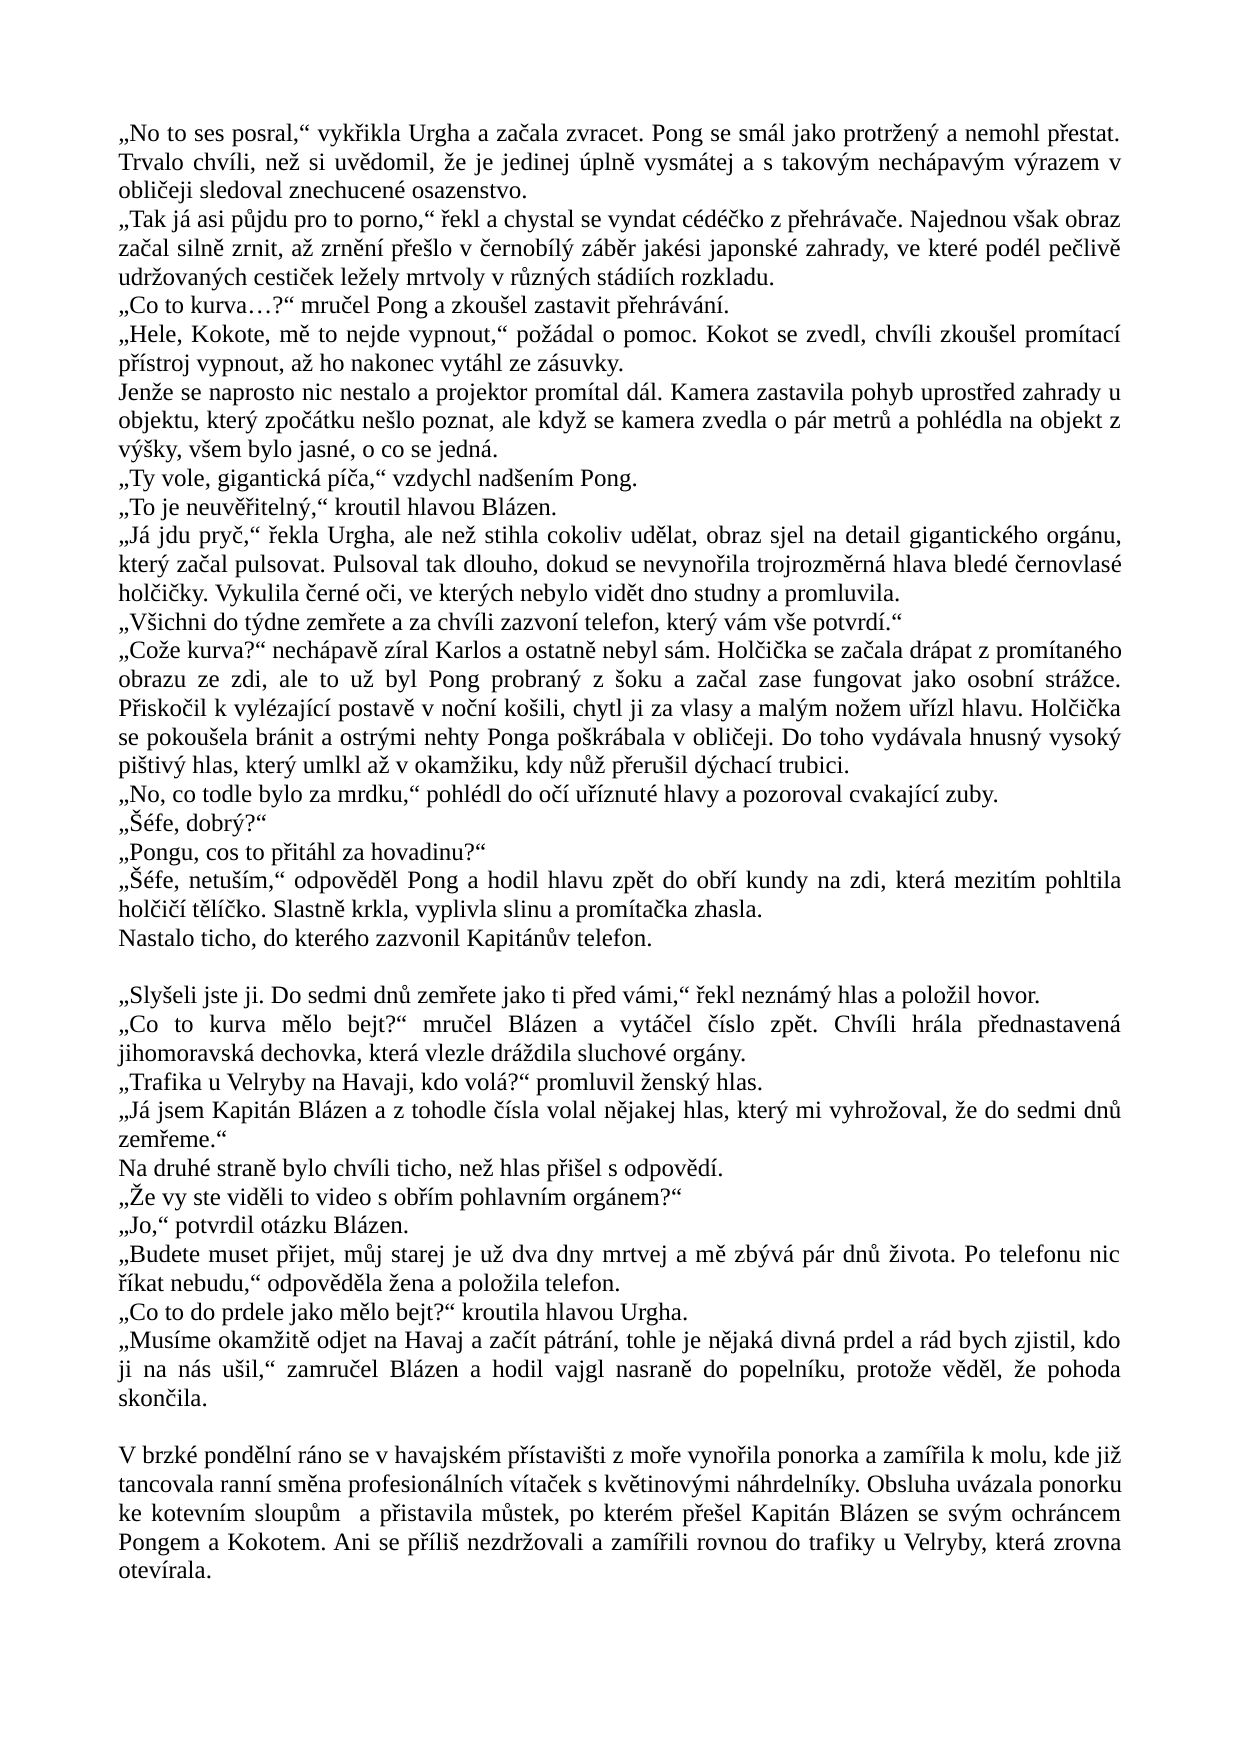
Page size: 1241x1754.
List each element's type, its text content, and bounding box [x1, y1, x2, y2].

text „Já jsem Kapitán Blázen a z tohodle čísla volal nějakej hlas, který mi vyhrožoval, že do sedmi dnů zemřeme.“ [118, 1096, 1122, 1153]
text „Co to do prdele jako mělo bejt?“ kroutila hlavou Urgha. [118, 1297, 1122, 1326]
text „Pongu, cos to přitáhl za hovadinu?“ [118, 837, 1122, 866]
text V brzké pondělní ráno se v havajském přístavišti z moře vynořila ponorka a zamířila k molu, kde již tancovala ranní směna profesionálních vítaček s květinovými náhrdelníky. Obsluha uvázala ponorku ke kotevním sloupům a přistavila můstek, po kterém přešel Kapitán Blázen se svým ochráncem Pongem a Kokotem. Ani se příliš nezdržovali a zamířili rovnou do trafiky u Velryby, která zrovna otevírala. [118, 1441, 1122, 1584]
text Nastalo ticho, do kterého zazvonil Kapitánův telefon. [118, 923, 1122, 952]
text „Budete muset přijet, můj starej je už dva dny mrtvej a mě zbývá pár dnů života. Po telefonu nic říkat nebudu,“ odpověděla žena a položila telefon. [118, 1239, 1122, 1297]
text „Slyšeli jste ji. Do sedmi dnů zemřete jako ti před vámi,“ řekl neznámý hlas a položil hovor. [118, 981, 1122, 1009]
text „Já jdu pryč,“ řekla Urgha, ale než stihla cokoliv udělat, obraz sjel na detail gigantického orgánu, který začal pulsovat. Pulsoval tak dlouho, dokud se nevynořila trojrozměrná hlava bledé černovlasé holčičky. Vykulila černé oči, ve kterých nebylo vidět dno studny a promluvila. [118, 521, 1122, 607]
text Jenže se naprosto nic nestalo a projektor promítal dál. Kamera zastavila pohyb uprostřed zahrady u objektu, který zpočátku nešlo poznat, ale když se kamera zvedla o pár metrů a pohlédla na objekt z výšky, všem bylo jasné, o co se jedná. [118, 377, 1122, 463]
text „Všichni do týdne zemřete a za chvíli zazvoní telefon, který vám vše potvrdí.“ [118, 607, 1122, 636]
text „Co to kurva…?“ mručel Pong a zkoušel zastavit přehrávání. [118, 291, 1122, 319]
text „Šéfe, dobrý?“ [118, 808, 1122, 837]
text Na druhé straně bylo chvíli ticho, než hlas přišel s odpovědí. [118, 1153, 1122, 1182]
text „Že vy ste viděli to video s obřím pohlavním orgánem?“ [118, 1182, 1122, 1211]
text „Co to kurva mělo bejt?“ mručel Blázen a vytáčel číslo zpět. Chvíli hrála přednastavená jihomoravská dechovka, která vlezle dráždila sluchové orgány. [118, 1009, 1122, 1067]
text „No, co todle bylo za mrdku,“ pohlédl do očí uříznuté hlavy a pozoroval cvakající zuby. [118, 779, 1122, 808]
text „Musíme okamžitě odjet na Havaj a začít pátrání, tohle je nějaká divná prdel a rád bych zjistil, kdo ji na nás ušil,“ zamručel Blázen a hodil vajgl nasraně do popelníku, protože věděl, že pohoda skončila. [118, 1326, 1122, 1412]
text „Jo,“ potvrdil otázku Blázen. [118, 1211, 1122, 1239]
text „Ty vole, gigantická píča,“ vzdychl nadšením Pong. [118, 463, 1122, 492]
text „Tak já asi půjdu pro to porno,“ řekl a chystal se vyndat cédéčko z přehrávače. Najednou však obraz začal silně zrnit, až zrnění přešlo v černobílý záběr jakési japonské zahrady, ve které podél pečlivě udržovaných cestiček ležely mrtvoly v různých stádiích rozkladu. [118, 204, 1122, 291]
text „No to ses posral,“ vykřikla Urgha a začala zvracet. Pong se smál jako protržený a nemohl přestat. Trvalo chvíli, než si uvědomil, že je jedinej úplně vysmátej a s takovým nechápavým výrazem v obličeji sledoval znechucené osazenstvo. [118, 118, 1122, 204]
text „Šéfe, netuším,“ odpověděl Pong a hodil hlavu zpět do obří kundy na zdi, která mezitím pohltila holčičí tělíčko. Slastně krkla, vyplivla slinu a promítačka zhasla. [118, 866, 1122, 923]
text „Trafika u Velryby na Havaji, kdo volá?“ promluvil ženský hlas. [118, 1067, 1122, 1096]
text „To je neuvěřitelný,“ kroutil hlavou Blázen. [118, 492, 1122, 521]
text „Cože kurva?“ nechápavě zíral Karlos a ostatně nebyl sám. Holčička se začala drápat z promítaného obrazu ze zdi, ale to už byl Pong probraný z šoku a začal zase fungovat jako osobní strážce. Přiskočil k vylézající postavě v noční košili, chytl ji za vlasy a malým nožem uřízl hlavu. Holčička se pokoušela bránit a ostrými nehty Ponga poškrábala v obličeji. Do toho vydávala hnusný vysoký pištivý hlas, který umlkl až v okamžiku, kdy nůž přerušil dýchací trubici. [118, 636, 1122, 779]
text „Hele, Kokote, mě to nejde vypnout,“ požádal o pomoc. Kokot se zvedl, chvíli zkoušel promítací přístroj vypnout, až ho nakonec vytáhl ze zásuvky. [118, 319, 1122, 377]
